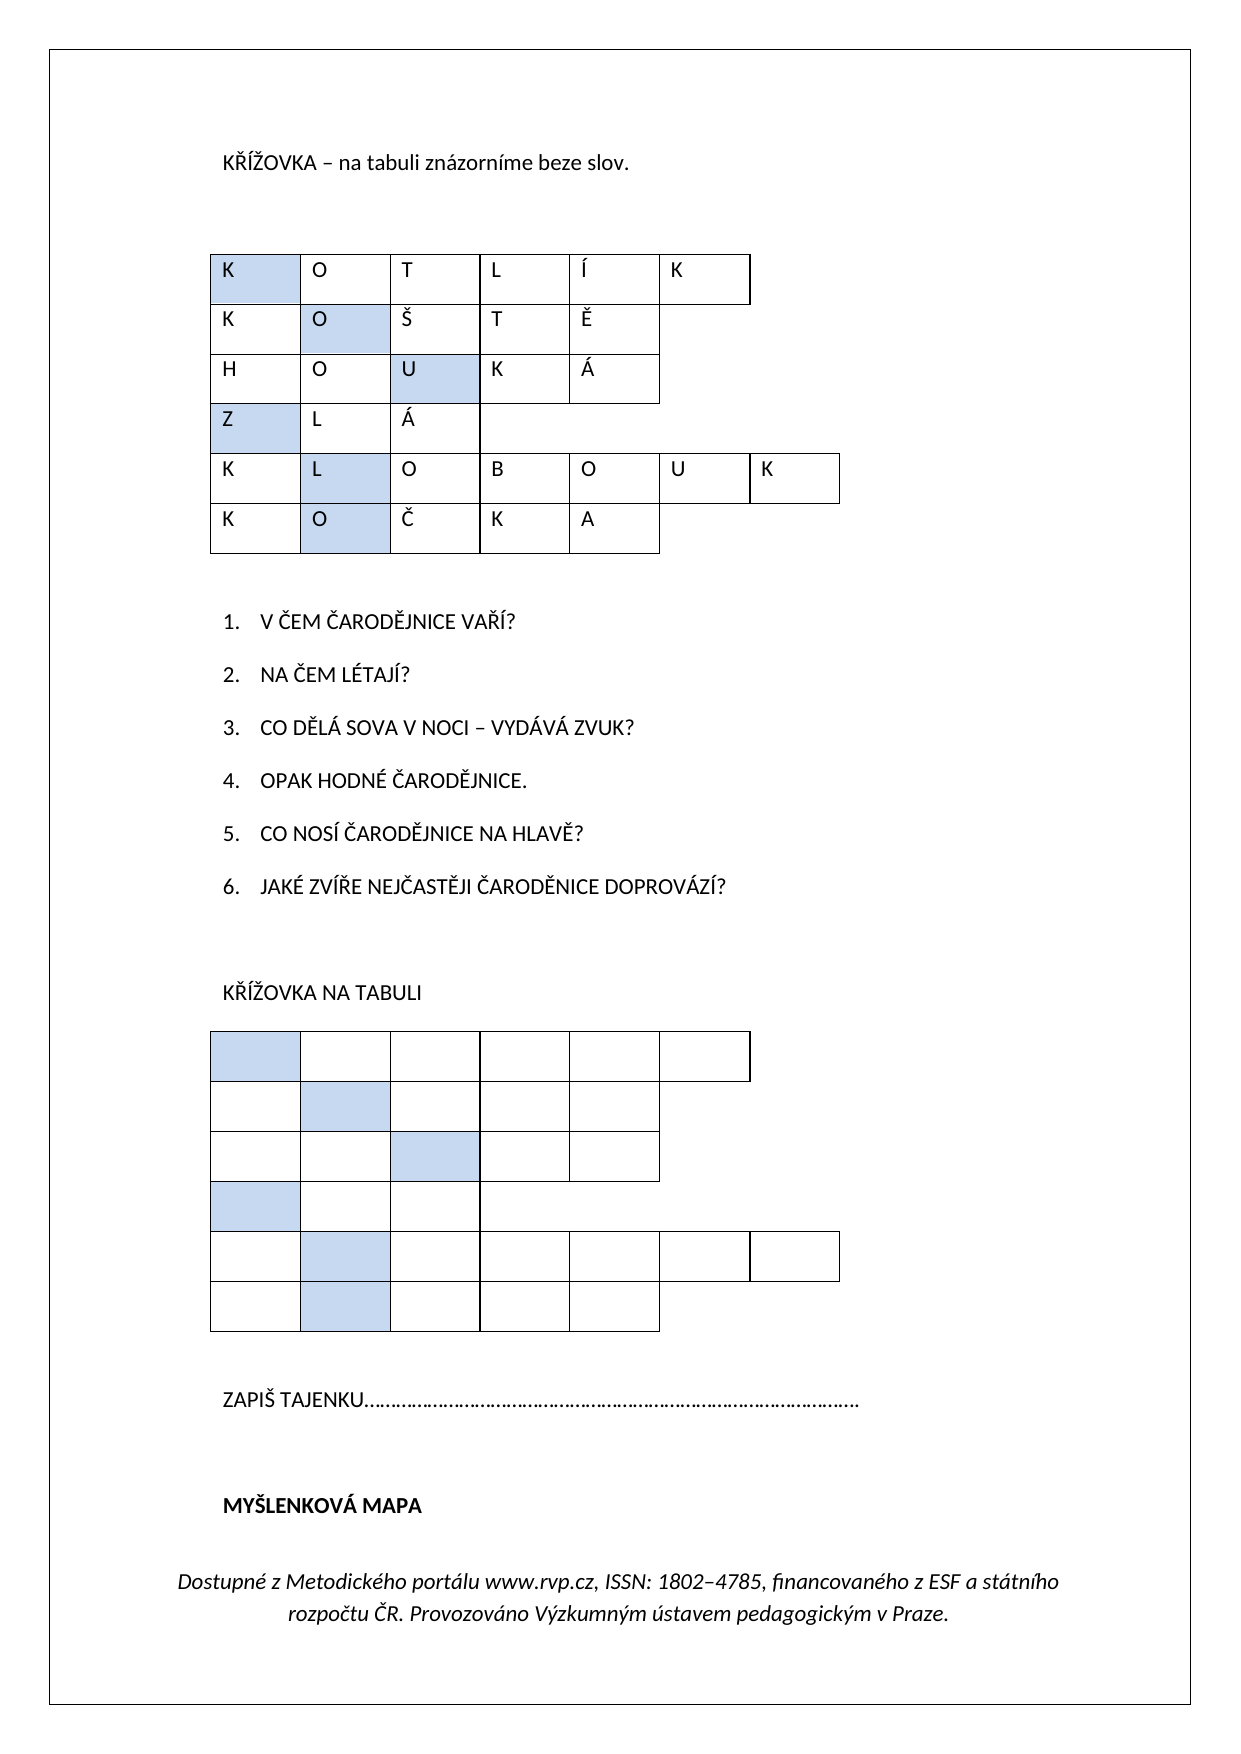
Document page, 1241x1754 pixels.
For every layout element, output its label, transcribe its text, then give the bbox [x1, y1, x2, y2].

table_cell Á [391, 404, 479, 453]
table_cell K [481, 355, 569, 403]
table_cell [211, 1132, 300, 1181]
table_header L [481, 255, 569, 303]
text ZAPIŠ TAJENKU…………………………………………………………………………………. [223, 1385, 1093, 1413]
table_cell [481, 1232, 569, 1281]
table_cell L [301, 404, 390, 453]
table_cell B [481, 454, 569, 503]
list JAKÉ ZVÍŘE NEJČASTĚJI ČARODĚNICE DOPROVÁZÍ? [223, 872, 1093, 900]
table_cell [211, 1232, 300, 1281]
table_cell A [570, 504, 659, 553]
list V ČEM ČARODĚJNICE VAŘÍ? [223, 607, 1093, 635]
table_cell [660, 304, 840, 353]
table_cell [301, 1182, 390, 1231]
table_cell [301, 1082, 390, 1131]
table_cell K [481, 504, 569, 553]
table_cell [570, 1282, 659, 1331]
table_cell [570, 1232, 659, 1281]
table_cell Á [570, 355, 659, 403]
table_cell [660, 354, 840, 403]
table_cell [660, 504, 840, 553]
table_cell [391, 1082, 479, 1131]
table_cell [301, 1282, 390, 1331]
table_header [751, 1031, 840, 1081]
table_cell O [301, 504, 390, 553]
table_header [301, 1032, 390, 1081]
table_cell Ě [570, 305, 659, 353]
table_cell K [211, 504, 300, 553]
table_cell [481, 1082, 569, 1131]
table_cell [301, 1132, 390, 1181]
table_header K [211, 255, 300, 303]
table_cell O [301, 305, 390, 353]
list CO DĚLÁ SOVA V NOCI – VYDÁVÁ ZVUK? [223, 713, 1093, 741]
list CO NOSÍ ČARODĚJNICE NA HLAVĚ? [223, 819, 1093, 847]
table_cell K [211, 305, 300, 353]
table_cell Z [211, 404, 300, 453]
text MYŠLENKOVÁ MAPA [223, 1491, 1093, 1519]
table_cell O [391, 454, 479, 503]
table_cell [301, 1232, 390, 1281]
table_cell [391, 1132, 479, 1181]
list OPAK HODNÉ ČARODĚJNICE. [223, 766, 1093, 794]
table_cell K [211, 454, 300, 503]
table_header [391, 1032, 479, 1081]
table_cell [751, 1232, 839, 1281]
table_cell [391, 1182, 479, 1231]
table_header [570, 1032, 659, 1081]
table_cell [391, 1282, 479, 1331]
table_cell [481, 1282, 569, 1331]
table_cell Š [391, 305, 479, 353]
table_header [481, 1032, 569, 1081]
table_cell O [301, 355, 390, 403]
table_cell [570, 1082, 659, 1131]
table_cell U [391, 355, 479, 403]
table_cell U [660, 454, 749, 503]
table_cell H [211, 355, 300, 403]
table_cell [570, 1132, 659, 1181]
table_cell [481, 403, 840, 453]
table_header K [660, 255, 749, 303]
table_cell T [481, 305, 569, 353]
table_cell [660, 1131, 840, 1181]
table_cell [660, 1282, 840, 1331]
table_cell [660, 1081, 840, 1131]
table_cell [211, 1082, 300, 1131]
text KŘÍŽOVKA – na tabuli znázorníme beze slov. [223, 148, 1093, 176]
table_header [751, 254, 840, 303]
table_cell Č [391, 504, 479, 553]
table_cell [660, 1232, 749, 1281]
table_cell [481, 1181, 840, 1231]
table_cell [211, 1182, 300, 1231]
table_cell [481, 1132, 569, 1181]
table_cell L [301, 454, 390, 503]
table_cell [391, 1232, 479, 1281]
table_header Í [570, 255, 659, 303]
table_cell [211, 1282, 300, 1331]
text KŘÍŽOVKA NA TABULI [223, 978, 1093, 1006]
table_header [660, 1032, 749, 1081]
table_cell K [751, 454, 839, 503]
table_header [211, 1032, 300, 1081]
list NA ČEM LÉTAJÍ? [223, 660, 1093, 688]
table_header O [301, 255, 390, 303]
table_header T [391, 255, 479, 303]
table_cell O [570, 454, 659, 503]
